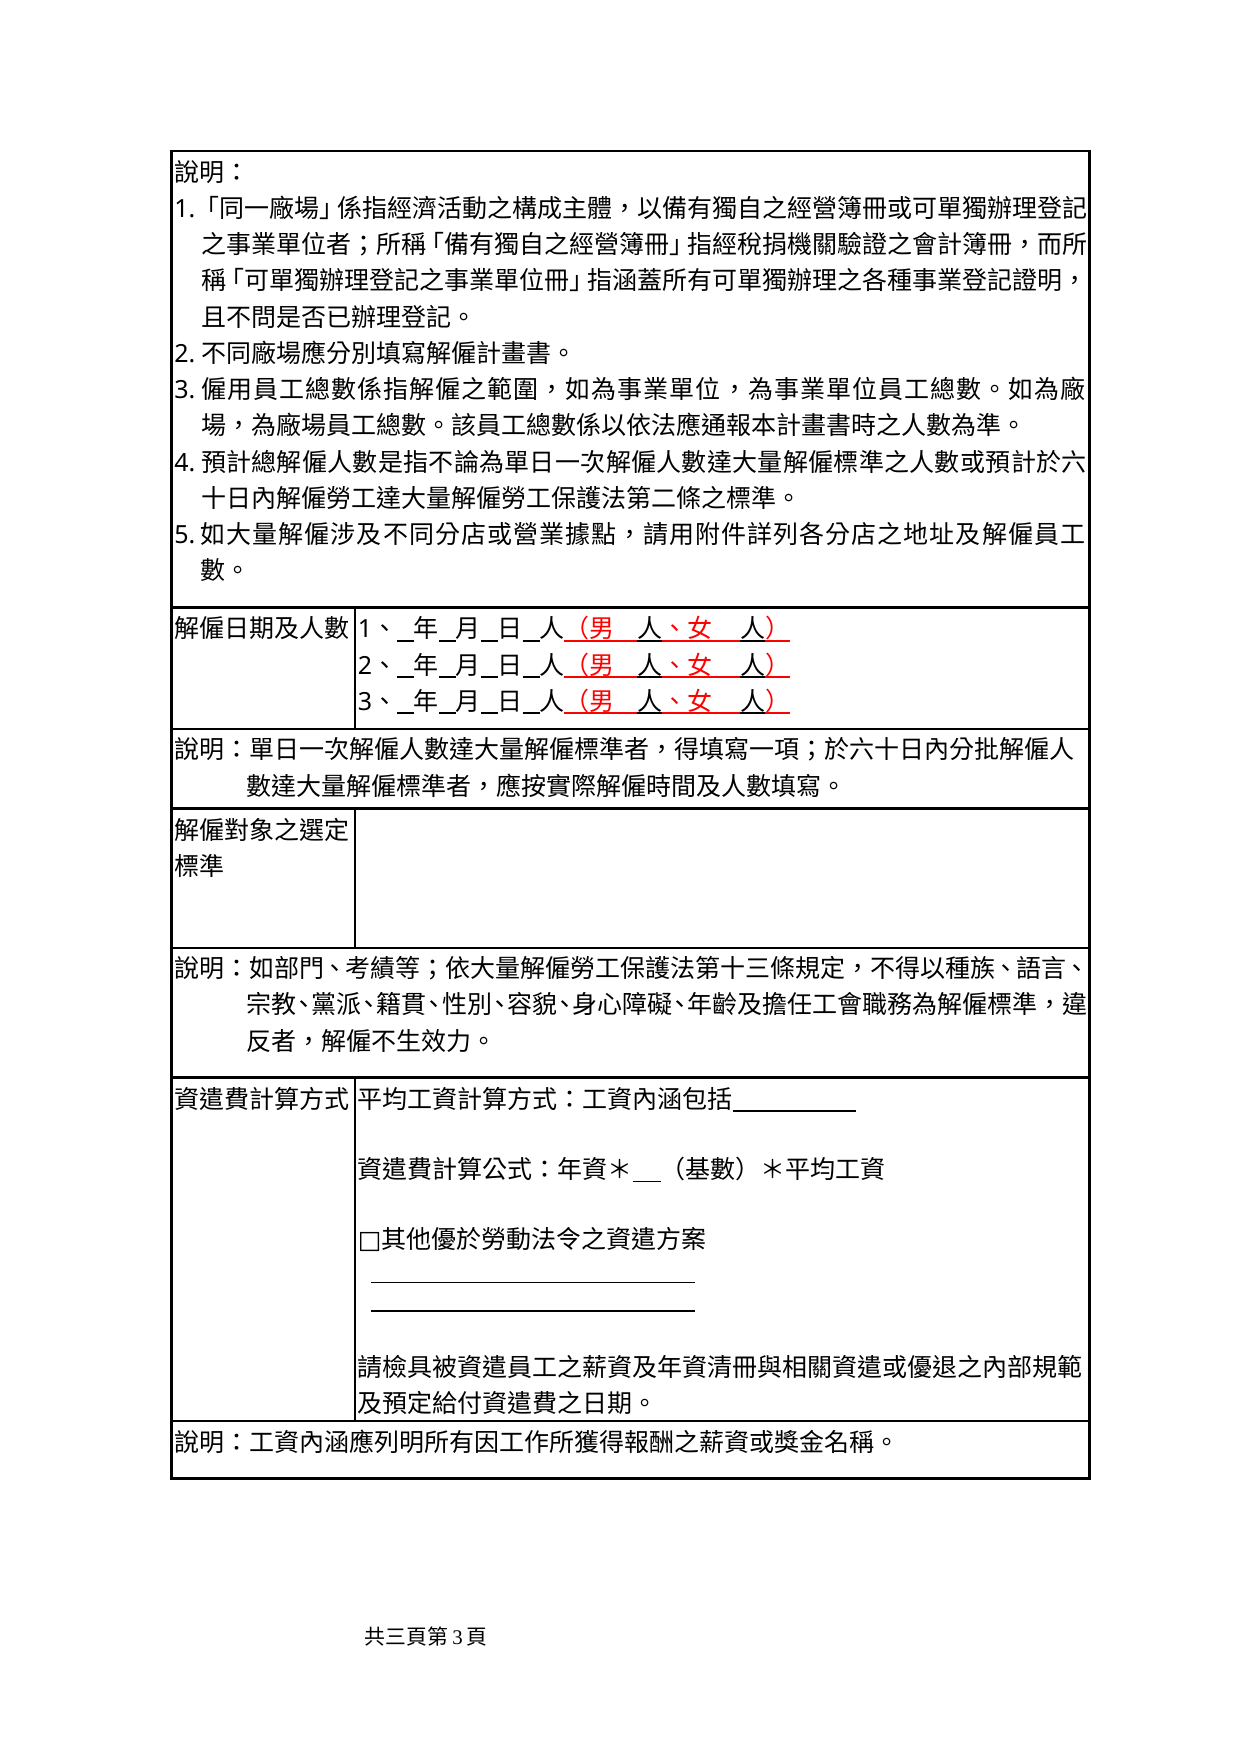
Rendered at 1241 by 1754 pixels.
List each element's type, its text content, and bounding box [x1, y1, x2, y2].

table_cell 說明：如部門、考績等；依大量解僱勞工保護法第十三條規定，不得以種族、語言、宗教、黨派、籍貫、性別、容貌、身心障礙、年齡及擔任工會職務為解僱標準，違反者，解僱不生效力。 [173, 949, 1088, 1076]
table_cell 解僱對象之選定標準 [173, 810, 354, 947]
table_cell 解僱日期及人數 [173, 609, 354, 728]
table_cell 說明：單日一次解僱人數達大量解僱標準者，得填寫一項；於六十日內分批解僱人數達大量解僱標準者，應按實際解僱時間及人數填寫。 [173, 730, 1088, 807]
table_cell 平均工資計算方式：工資內涵包括 資遣費計算公式：年資＊ （基數）＊平均工資 □其他優於勞動法令之資遣方案 請檢具被資遣員工之薪資及年資清冊與相關資遣或優退之內部規範及預定給付資遣費之日期。 [356, 1079, 1088, 1420]
table_cell 資遣費計算方式 [173, 1079, 354, 1420]
table_cell 說明： 「同一廠場」係指經濟活動之構成主體，以備有獨自之經營簿冊或可單獨辦理登記之事業單位者；所稱「備有獨自之經營簿冊」指經稅捐機關驗證之會計簿冊，而所稱「可單獨辦理登記之事業單位冊」指涵蓋所有可單獨辦理之各種事業登記證明，且不問是否已辦理登記。 不同廠場應分別填寫解僱計畫書。 僱用員工總數係指解僱之範圍，如為事業單位，為事業單位員工總數。如為廠場，為廠場員工總數。該員工總數係以依法應通報本計畫書時之人數為準。 預計總解僱人數是指不論為單日一次解僱人數達大量解僱標準之人數或預計於六十日內解僱勞工達大量解僱勞工保護法第二條之標準。 如大量解僱涉及不同分店或營業據點，請用附件詳列各分店之地址及解僱員工數。 [173, 152, 1088, 606]
table_cell 1、 年 月 日 人（男 人、女 人） 2、 年 月 日 人（男 人、女 人） 3、 年 月 日 人（男 人、女 人） [356, 609, 1088, 728]
table_cell [356, 810, 1088, 947]
table_cell 說明：工資內涵應列明所有因工作所獲得報酬之薪資或獎金名稱。 [173, 1422, 1088, 1477]
